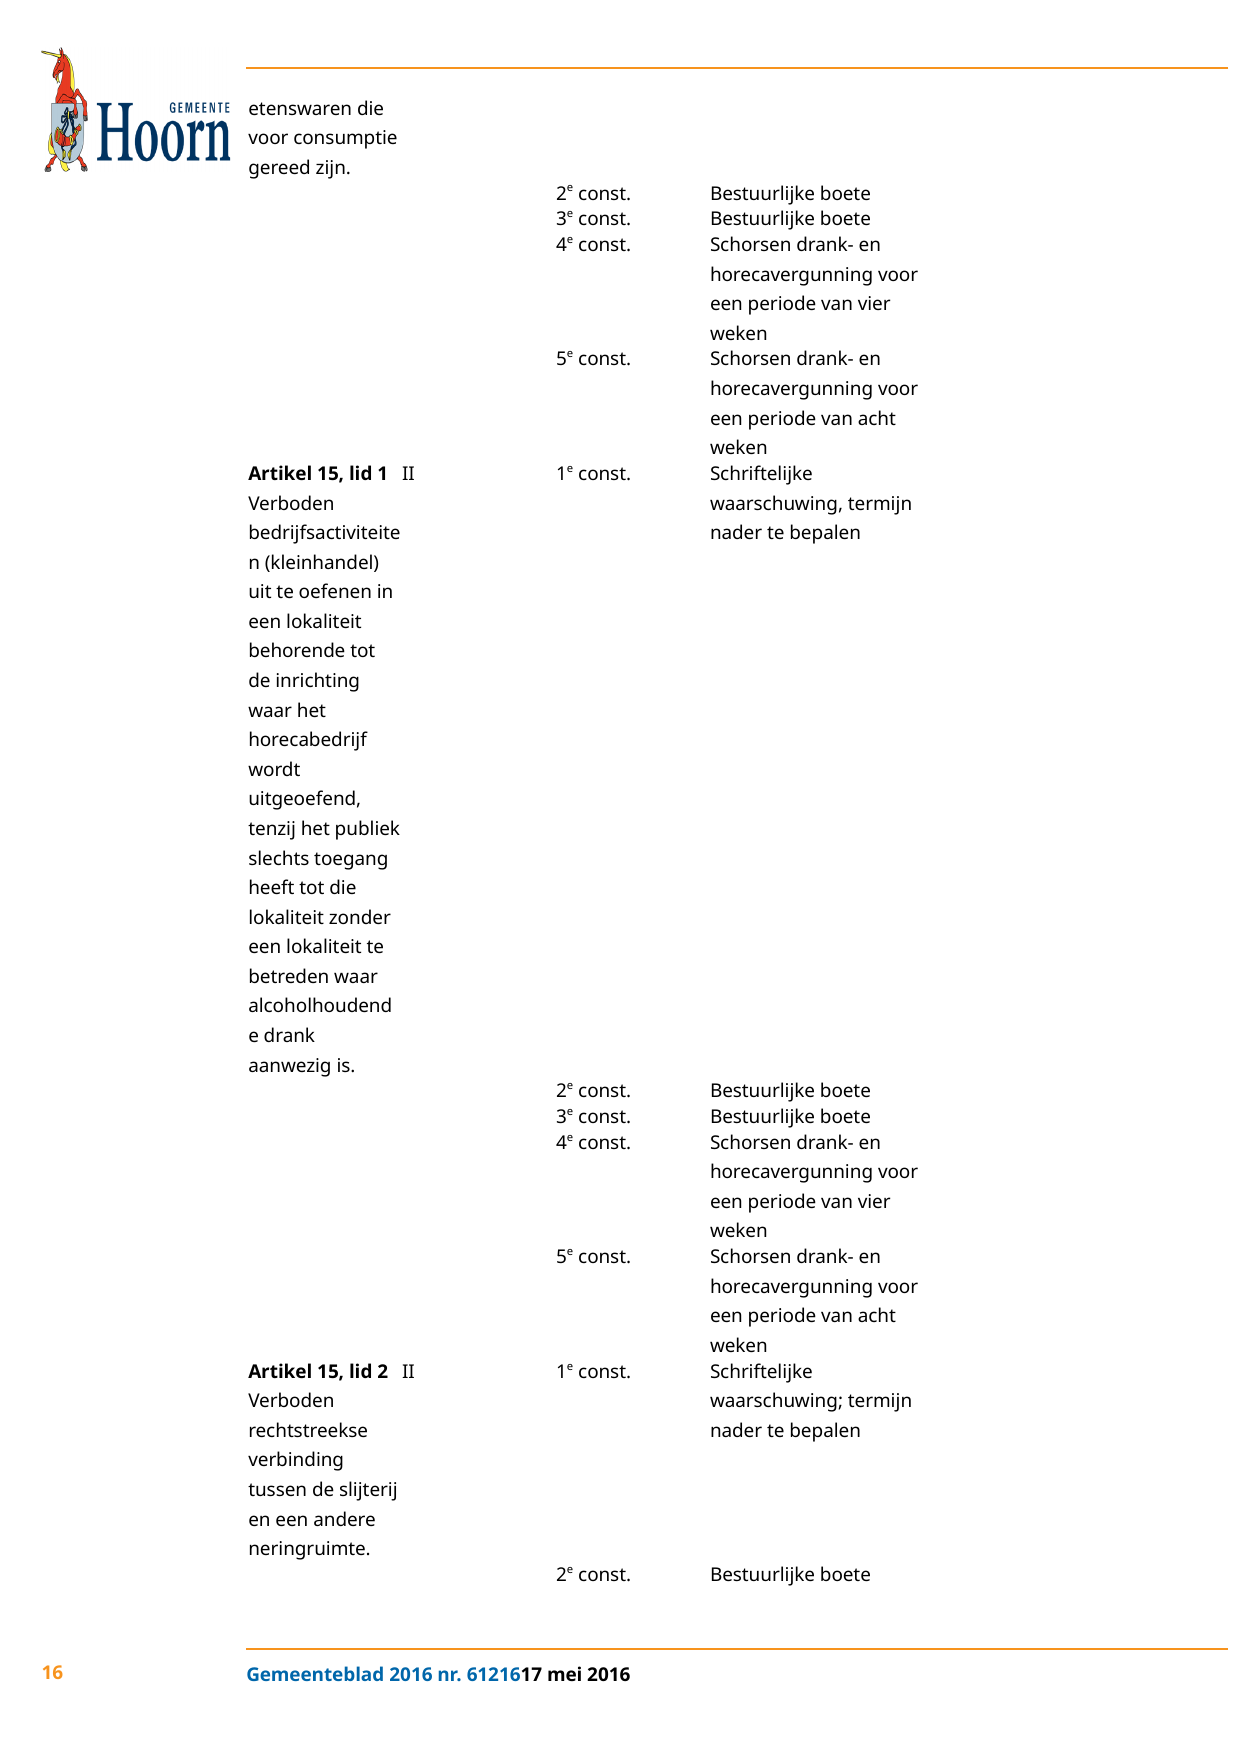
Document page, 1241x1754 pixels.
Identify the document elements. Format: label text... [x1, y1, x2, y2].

table_cell Schorsen drank- en horecavergunning voor een periode van vier weken [710, 231, 944, 346]
table_cell [944, 205, 1152, 231]
table_cell [402, 346, 556, 460]
table_cell [944, 95, 1152, 180]
table_cell [248, 1244, 402, 1358]
table_cell [402, 1078, 556, 1103]
table_cell Bestuurlijke boete [710, 1561, 944, 1587]
table_cell [248, 180, 402, 205]
table_cell Schriftelijke waarschuwing, termijn nader te bepalen [710, 460, 944, 1077]
table_cell [402, 1561, 556, 1587]
table_cell [402, 205, 556, 231]
table_cell [402, 95, 556, 180]
table_cell [944, 1358, 1152, 1561]
table_cell Schorsen drank- en horecavergunning voor een periode van acht weken [710, 346, 944, 460]
table_cell [944, 1078, 1152, 1103]
table_cell 5e const. [556, 346, 710, 460]
picture [41, 47, 231, 172]
table_cell Schriftelijke waarschuwing; termijn nader te bepalen [710, 1358, 944, 1561]
table_cell 1e const. [556, 460, 710, 1077]
table_cell [248, 1103, 402, 1129]
table_cell 4e const. [556, 231, 710, 346]
table_cell 3e const. [556, 1103, 710, 1129]
table_cell [710, 95, 944, 180]
table_cell [556, 95, 710, 180]
table_cell [944, 1244, 1152, 1358]
table_cell II [402, 1358, 556, 1561]
table_cell [402, 180, 556, 205]
table_cell etenswaren die voor consumptie gereed zijn. [248, 95, 402, 180]
table_cell 2e const. [556, 1561, 710, 1587]
table_cell Bestuurlijke boete [710, 1103, 944, 1129]
table_cell [944, 1103, 1152, 1129]
table_cell [248, 1129, 402, 1243]
table_cell Bestuurlijke boete [710, 205, 944, 231]
table_cell [402, 1103, 556, 1129]
table_cell [944, 346, 1152, 460]
table_cell 3e const. [556, 205, 710, 231]
table_cell [248, 1078, 402, 1103]
table_cell Bestuurlijke boete [710, 1078, 944, 1103]
table_cell [944, 1129, 1152, 1243]
table_cell [944, 1561, 1152, 1587]
table_cell Artikel 15, lid 1 Verboden bedrijfsactiviteiten (kleinhandel) uit te oefenen in een lokaliteit behorende tot de inrichting waar het horecabedrijf wordt uitgeoefend, tenzij het publiek slechts toegang heeft tot die lokaliteit zonder een lokaliteit te betreden waar alcoholhoudende drank aanwezig is. [248, 460, 402, 1077]
table_cell [402, 1129, 556, 1243]
table_cell [944, 180, 1152, 205]
table_cell [402, 1244, 556, 1358]
table_cell II [402, 460, 556, 1077]
table_cell 1e const. [556, 1358, 710, 1561]
table_cell 5e const. [556, 1244, 710, 1358]
table_cell [944, 460, 1152, 1077]
table_cell 2e const. [556, 180, 710, 205]
table_cell [248, 205, 402, 231]
table_cell 2e const. [556, 1078, 710, 1103]
table_cell Artikel 15, lid 2 Verboden rechtstreekse verbinding tussen de slijterij en een andere neringruimte. [248, 1358, 402, 1561]
table_cell Bestuurlijke boete [710, 180, 944, 205]
table_cell [248, 346, 402, 460]
table_cell [248, 231, 402, 346]
table_cell Schorsen drank- en horecavergunning voor een periode van acht weken [710, 1244, 944, 1358]
table_cell [944, 231, 1152, 346]
table_cell [402, 231, 556, 346]
table_cell Schorsen drank- en horecavergunning voor een periode van vier weken [710, 1129, 944, 1243]
table_cell [248, 1561, 402, 1587]
table_cell 4e const. [556, 1129, 710, 1243]
